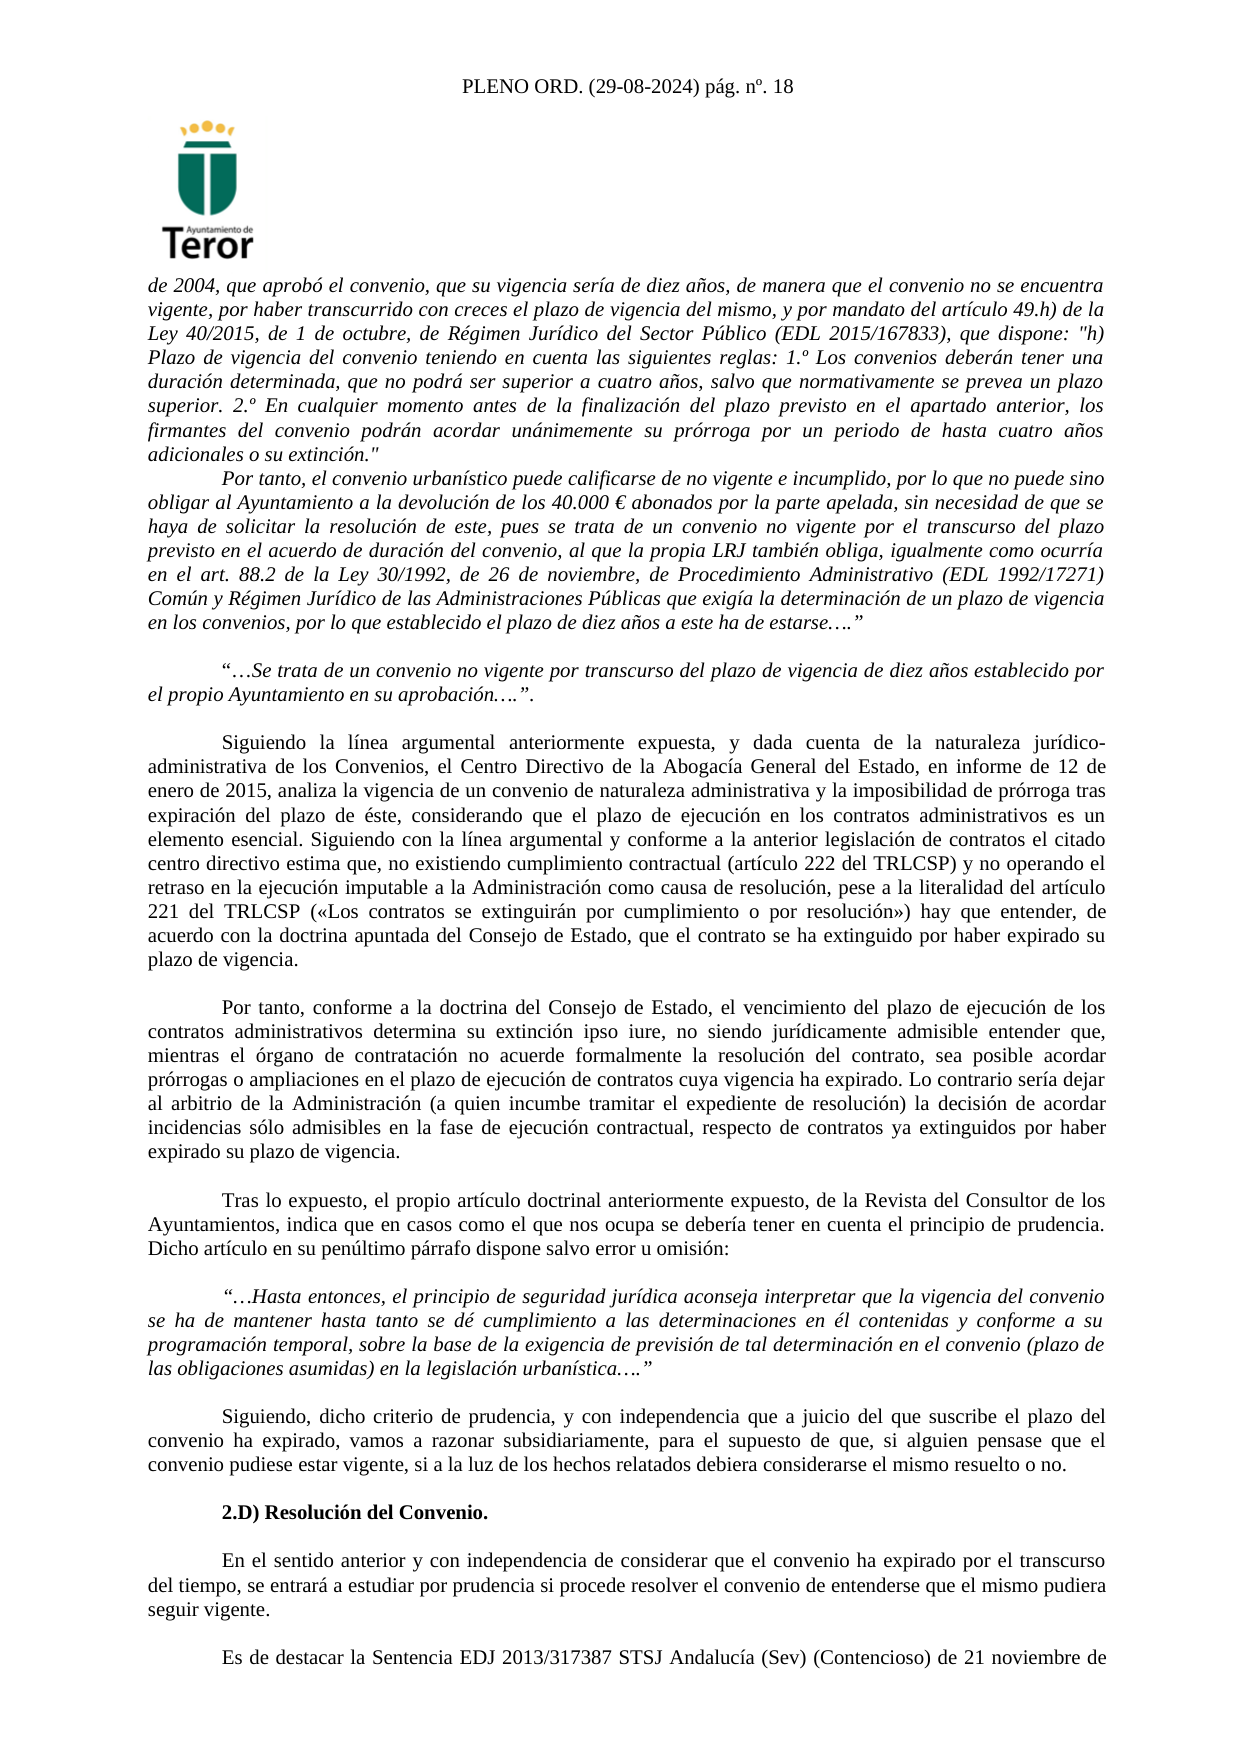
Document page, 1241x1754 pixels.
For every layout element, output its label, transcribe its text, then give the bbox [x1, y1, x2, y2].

text En el sentido anterior y con independencia de considerar que el convenio ha expirado por el transcurso del tiempo, se entrará a estudiar por prudencia si procede resolver el convenio de entenderse que el mismo pudiera seguir vigente. [148, 1548, 1107, 1621]
text “…Hasta entonces, el principio de seguridad jurídica aconseja interpretar que la vigencia del convenio se ha de mantener hasta tanto se dé cumplimiento a las determinaciones en él contenidas y conforme a su programación temporal, sobre la base de la exigencia de previsión de tal determinación en el convenio (plazo de las obligaciones asumidas) en la legislación urbanística….” [148, 1284, 1107, 1380]
text 2.D) Resolución del Convenio. [148, 1500, 1107, 1524]
text Es de destacar la Sentencia EDJ 2013/317387 STSJ Andalucía (Sev) (Contencioso) de 21 noviembre de [148, 1645, 1107, 1669]
text de 2004, que aprobó el convenio, que su vigencia sería de diez años, de manera que el convenio no se encuentra vigente, por haber transcurrido con creces el plazo de vigencia del mismo, y por mandato del artículo 49.h) de la Ley 40/2015, de 1 de octubre, de Régimen Jurídico del Sector Público (EDL 2015/167833), que dispone: "h) Plazo de vigencia del convenio teniendo en cuenta las siguientes reglas: 1.º Los convenios deberán tener una duración determinada, que no podrá ser superior a cuatro años, salvo que normativamente se prevea un plazo superior. 2.º En cualquier momento antes de la finalización del plazo previsto en el apartado anterior, los firmantes del convenio podrán acordar unánimemente su prórroga por un periodo de hasta cuatro años adicionales o su extinción." [148, 273, 1107, 466]
text Siguiendo la línea argumental anteriormente expuesta, y dada cuenta de la naturaleza jurídico-administrativa de los Convenios, el Centro Directivo de la Abogacía General del Estado, en informe de 12 de enero de 2015, analiza la vigencia de un convenio de naturaleza administrativa y la imposibilidad de prórroga tras expiración del plazo de éste, considerando que el plazo de ejecución en los contratos administrativos es un elemento esencial. Siguiendo con la línea argumental y conforme a la anterior legislación de contratos el citado centro directivo estima que, no existiendo cumplimiento contractual (artículo 222 del TRLCSP) y no operando el retraso en la ejecución imputable a la Administración como causa de resolución, pese a la literalidad del artículo 221 del TRLCSP («Los contratos se extinguirán por cumplimiento o por resolución») hay que entender, de acuerdo con la doctrina apuntada del Consejo de Estado, que el contrato se ha extinguido por haber expirado su plazo de vigencia. [148, 730, 1107, 971]
text Siguiendo, dicho criterio de prudencia, y con independencia que a juicio del que suscribe el plazo del convenio ha expirado, vamos a razonar subsidiariamente, para el supuesto de que, si alguien pensase que el convenio pudiese estar vigente, si a la luz de los hechos relatados debiera considerarse el mismo resuelto o no. [148, 1404, 1107, 1476]
text Por tanto, conforme a la doctrina del Consejo de Estado, el vencimiento del plazo de ejecución de los contratos administrativos determina su extinción ipso iure, no siendo jurídicamente admisible entender que, mientras el órgano de contratación no acuerde formalmente la resolución del contrato, sea posible acordar prórrogas o ampliaciones en el plazo de ejecución de contratos cuya vigencia ha expirado. Lo contrario sería dejar al arbitrio de la Administración (a quien incumbe tramitar el expediente de resolución) la decisión de acordar incidencias sólo admisibles en la fase de ejecución contractual, respecto de contratos ya extinguidos por haber expirado su plazo de vigencia. [148, 995, 1107, 1163]
text Tras lo expuesto, el propio artículo doctrinal anteriormente expuesto, de la Revista del Consultor de los Ayuntamientos, indica que en casos como el que nos ocupa se debería tener en cuenta el principio de prudencia. Dicho artículo en su penúltimo párrafo dispone salvo error u omisión: [148, 1187, 1107, 1260]
text Por tanto, el convenio urbanístico puede calificarse de no vigente e incumplido, por lo que no puede sino obligar al Ayuntamiento a la devolución de los 40.000 € abonados por la parte apelada, sin necesidad de que se haya de solicitar la resolución de este, pues se trata de un convenio no vigente por el transcurso del plazo previsto en el acuerdo de duración del convenio, al que la propia LRJ también obliga, igualmente como ocurría en el art. 88.2 de la Ley 30/1992, de 26 de noviembre, de Procedimiento Administrativo (EDL 1992/17271) Común y Régimen Jurídico de las Administraciones Públicas que exigía la determinación de un plazo de vigencia en los convenios, por lo que establecido el plazo de diez años a este ha de estarse….” [148, 466, 1107, 634]
text “…Se trata de un convenio no vigente por transcurso del plazo de vigencia de diez años establecido por el propio Ayuntamiento en su aprobación….”. [148, 658, 1107, 706]
